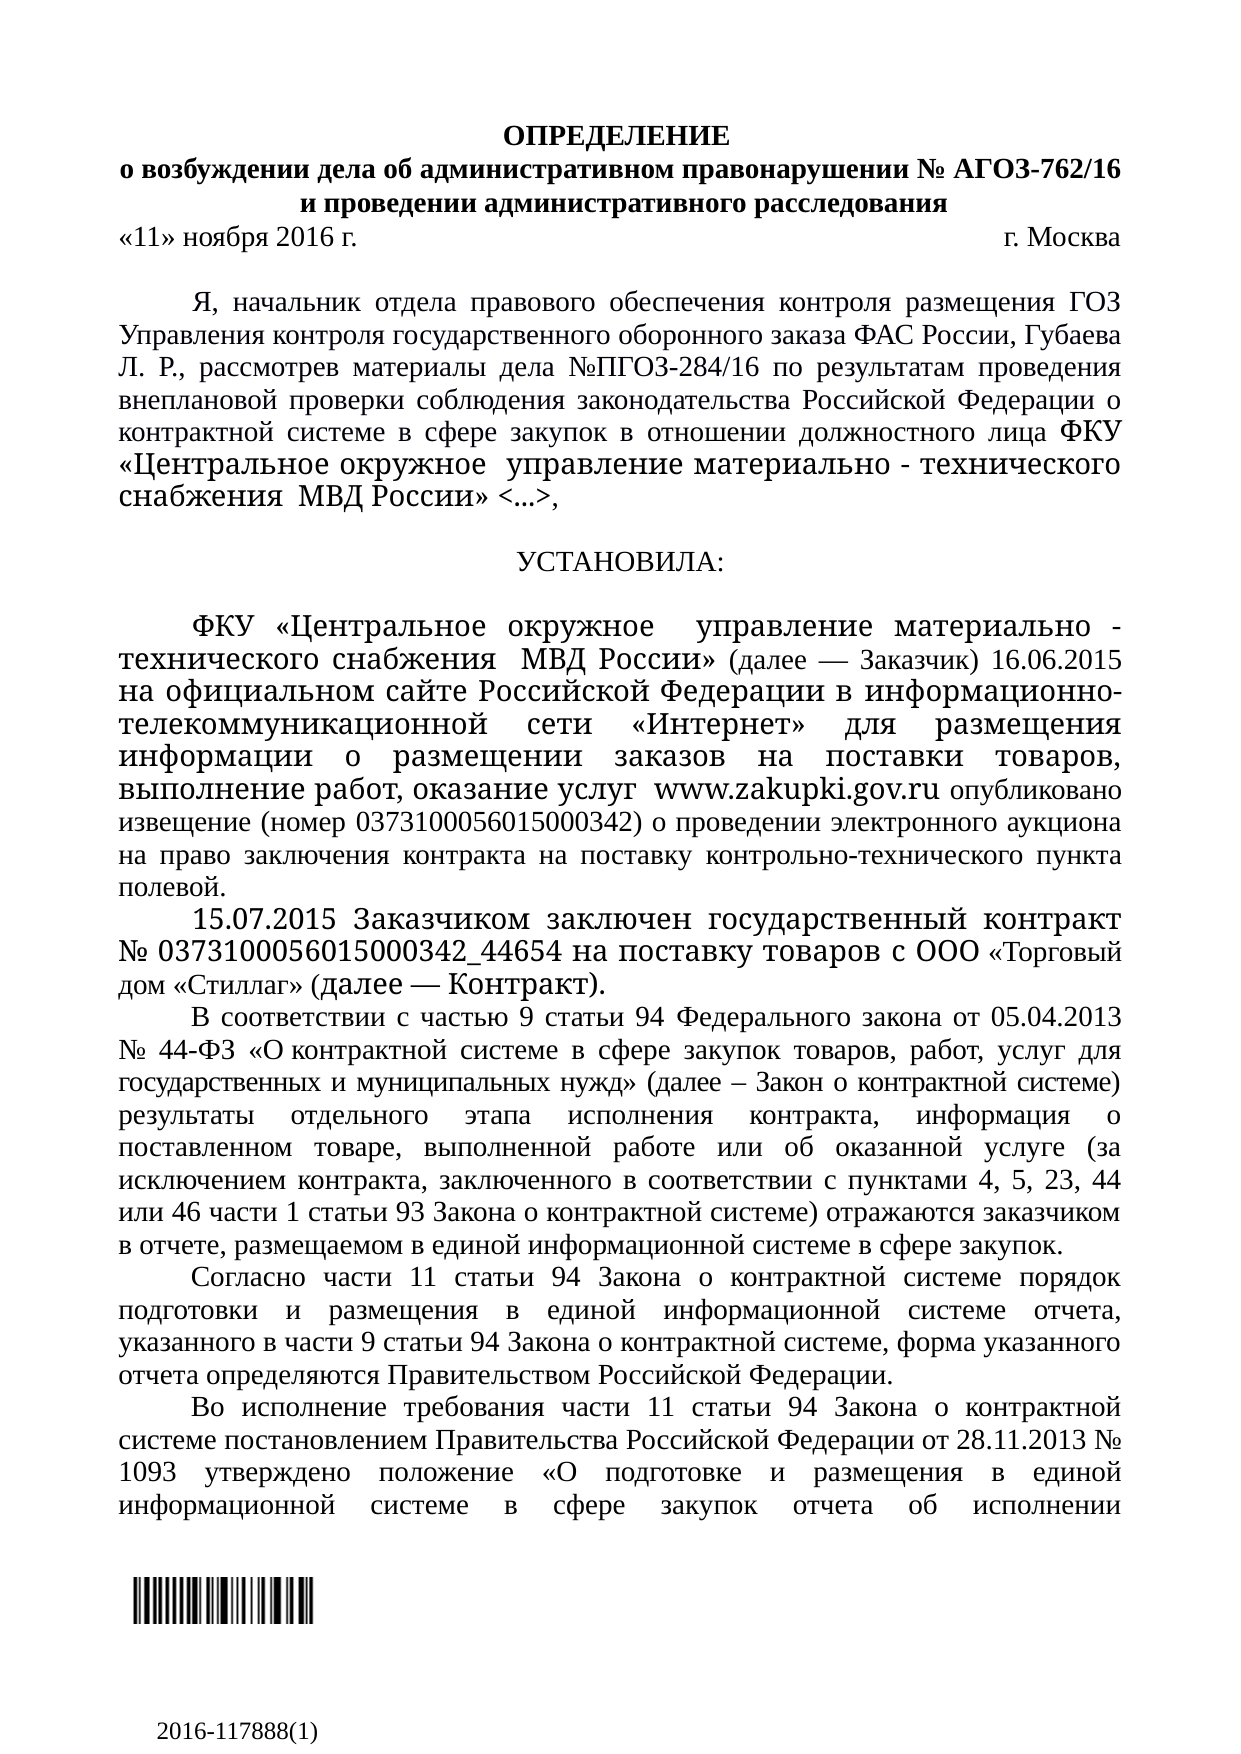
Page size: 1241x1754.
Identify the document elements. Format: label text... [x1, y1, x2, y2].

text ФКУ «Центральное окружное управление материально - технического снабжения МВД России» (далее — Заказчик) 16.06.2015 на официальном сайте Российской Федерации в информационно-телекоммуникационной сети «Интернет» для размещения информации о размещении заказов на поставки товаров, выполнение работ, оказание услуг www.zakupki.gov.ru опубликовано извещение (номер 0373100056015000342) о проведении электронного аукциона на право заключения контракта на поставку контрольно-технического пункта полевой. [118, 611, 1122, 903]
text Во исполнение требования части 11 статьи 94 Закона о контрактной системе постановлением Правительства Российской Федерации от 28.11.2013 № 1093 утверждено положение «О подготовке и размещения в единой информационной системе в сфере закупок отчета об исполнении [118, 1391, 1122, 1521]
picture [118, 1577, 331, 1624]
text Я, начальник отдела правового обеспечения контроля размещения ГОЗ Управления контроля государственного оборонного заказа ФАС России, Губаева Л. Р., рассмотрев материалы дела №ПГОЗ-284/16 по результатам проведения внеплановой проверки соблюдения законодательства Российской Федерации о контрактной системе в сфере закупок в отношении должностного лица ФКУ «Центральное окружное управление материально - технического снабжения МВД России» <...>, [118, 286, 1122, 513]
text 15.07.2015 Заказчиком заключен государственный контракт № 0373100056015000342_44654 на поставку товаров с ООО «Торговый дом «Стиллаг» (далее — Контракт). [118, 903, 1122, 1001]
text Согласно части 11 статьи 94 Закона о контрактной системе порядок подготовки и размещения в единой информационной системе отчета, указанного в части 9 статьи 94 Закона о контрактной системе, форма указанного отчета определяются Правительством Российской Федерации. [118, 1261, 1122, 1391]
text «11» ноября 2016 г. г. Москва [118, 219, 1122, 252]
text УСТАНОВИЛА: [118, 546, 1122, 578]
text и проведении административного расследования [118, 185, 1122, 219]
text В соответствии с частью 9 статьи 94 Федерального закона от 05.04.2013 № 44-ФЗ «О контрактной системе в сфере закупок товаров, работ, услуг для государственных и муниципальных нужд» (далее – Закон о контрактной системе) результаты отдельного этапа исполнения контракта, информация о поставленном товаре, выполненной работе или об оказанной услуге (за исключением контракта, заключенного в соответствии с пунктами 4, 5, 23, 44 или 46 части 1 статьи 93 Закона о контрактной системе) отражаются заказчиком в отчете, размещаемом в единой информационной системе в сфере закупок. [118, 1001, 1122, 1261]
text о возбуждении дела об административном правонарушении № АГОЗ-762/16 [118, 152, 1122, 185]
text ОПРЕДЕЛЕНИЕ [118, 118, 1122, 152]
